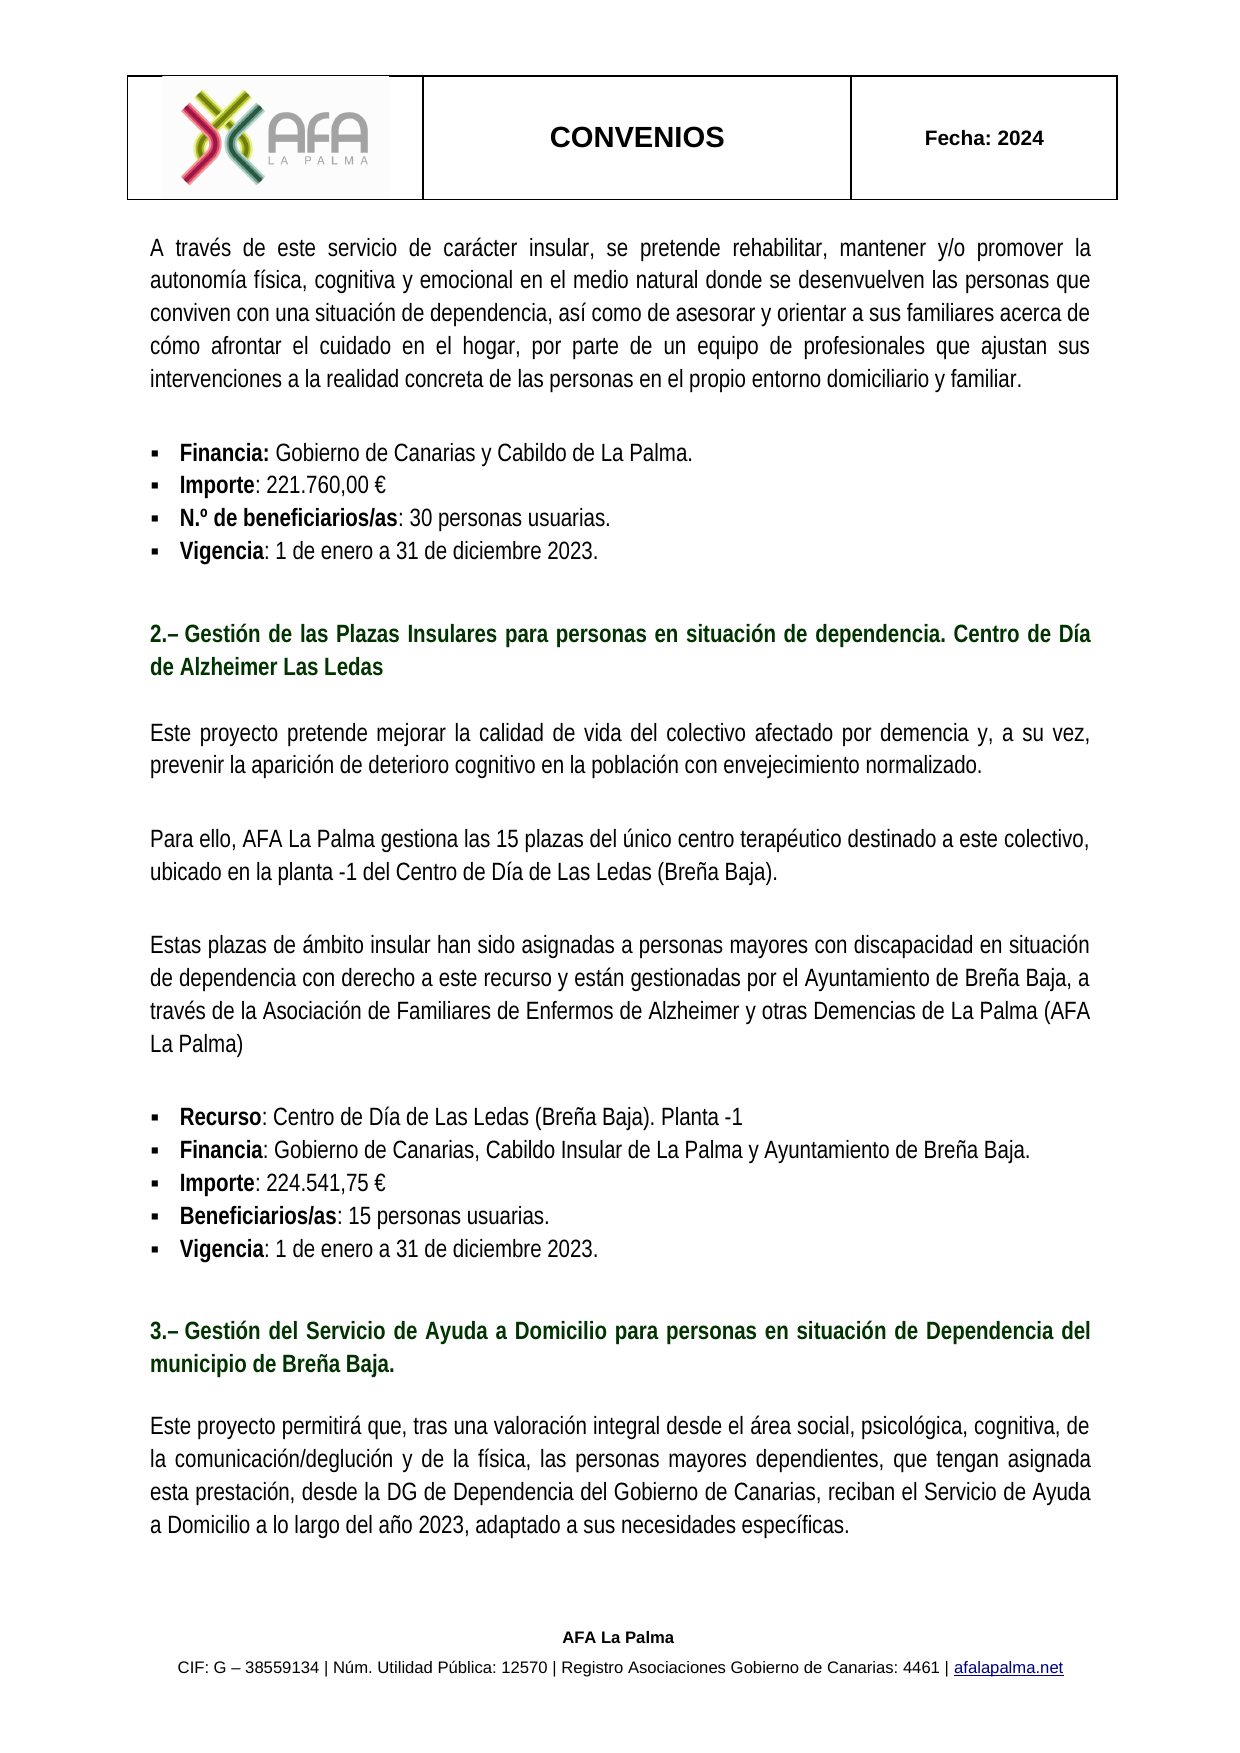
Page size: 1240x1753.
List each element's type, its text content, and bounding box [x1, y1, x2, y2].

list Importe: 221.760,00 € [150, 471, 1093, 499]
list Financia: Gobierno de Canarias y Cabildo de La Palma. [150, 438, 1093, 466]
subtitle 2.– Gestión de las Plazas Insulares para personas en situación de dependencia. Centro de Día de Alzheimer Las Ledas [150, 619, 1093, 680]
text A través de este servicio de carácter insular, se pretende rehabilitar, mantener y/o promover la autonomía física, cognitiva y emocional en el medio natural donde se desenvuelven las personas que conviven con una situación de dependencia, así como de asesorar y orientar a sus familiares acerca de cómo afrontar el cuidado en el hogar, por parte de un equipo de profesionales que ajustan sus intervenciones a la realidad concreta de las personas en el propio entorno domiciliario y familiar. [150, 233, 1093, 393]
list Beneficiarios/as: 15 personas usuarias. [150, 1201, 1093, 1229]
text Para ello, AFA La Palma gestiona las 15 plazas del único centro terapéutico destinado a este colectivo, ubicado en la planta -1 del Centro de Día de Las Ledas (Breña Baja). [150, 824, 1093, 885]
text Este proyecto pretende mejorar la calidad de vida del colectivo afectado por demencia y, a su vez, prevenir la aparición de deterioro cognitivo en la población con envejecimiento normalizado. [150, 718, 1093, 779]
text Estas plazas de ámbito insular han sido asignadas a personas mayores con discapacidad en situación de dependencia con derecho a este recurso y están gestionadas por el Ayuntamiento de Breña Baja, a través de la Asociación de Familiares de Enfermos de Alzheimer y otras Demencias de La Palma (AFA La Palma) [150, 930, 1093, 1057]
subtitle 3.– Gestión del Servicio de Ayuda a Domicilio para personas en situación de Dependencia del municipio de Breña Baja. [150, 1316, 1093, 1378]
list Recurso: Centro de Día de Las Ledas (Breña Baja). Planta -1 [150, 1102, 1093, 1131]
list Vigencia: 1 de enero a 31 de diciembre 2023. [150, 536, 1093, 565]
list Importe: 224.541,75 € [150, 1168, 1093, 1197]
list N.º de beneficiarios/as: 30 personas usuarias. [150, 503, 1093, 532]
list Vigencia: 1 de enero a 31 de diciembre 2023. [150, 1234, 1093, 1262]
text Este proyecto permitirá que, tras una valoración integral desde el área social, psicológica, cognitiva, de la comunicación/deglución y de la física, las personas mayores dependientes, que tengan asignada esta prestación, desde la DG de Dependencia del Gobierno de Canarias, reciban el Servicio de Ayuda a Domicilio a lo largo del año 2023, adaptado a sus necesidades específicas. [150, 1411, 1093, 1538]
list Financia: Gobierno de Canarias, Cabildo Insular de La Palma y Ayuntamiento de Breña Baja. [150, 1135, 1093, 1164]
